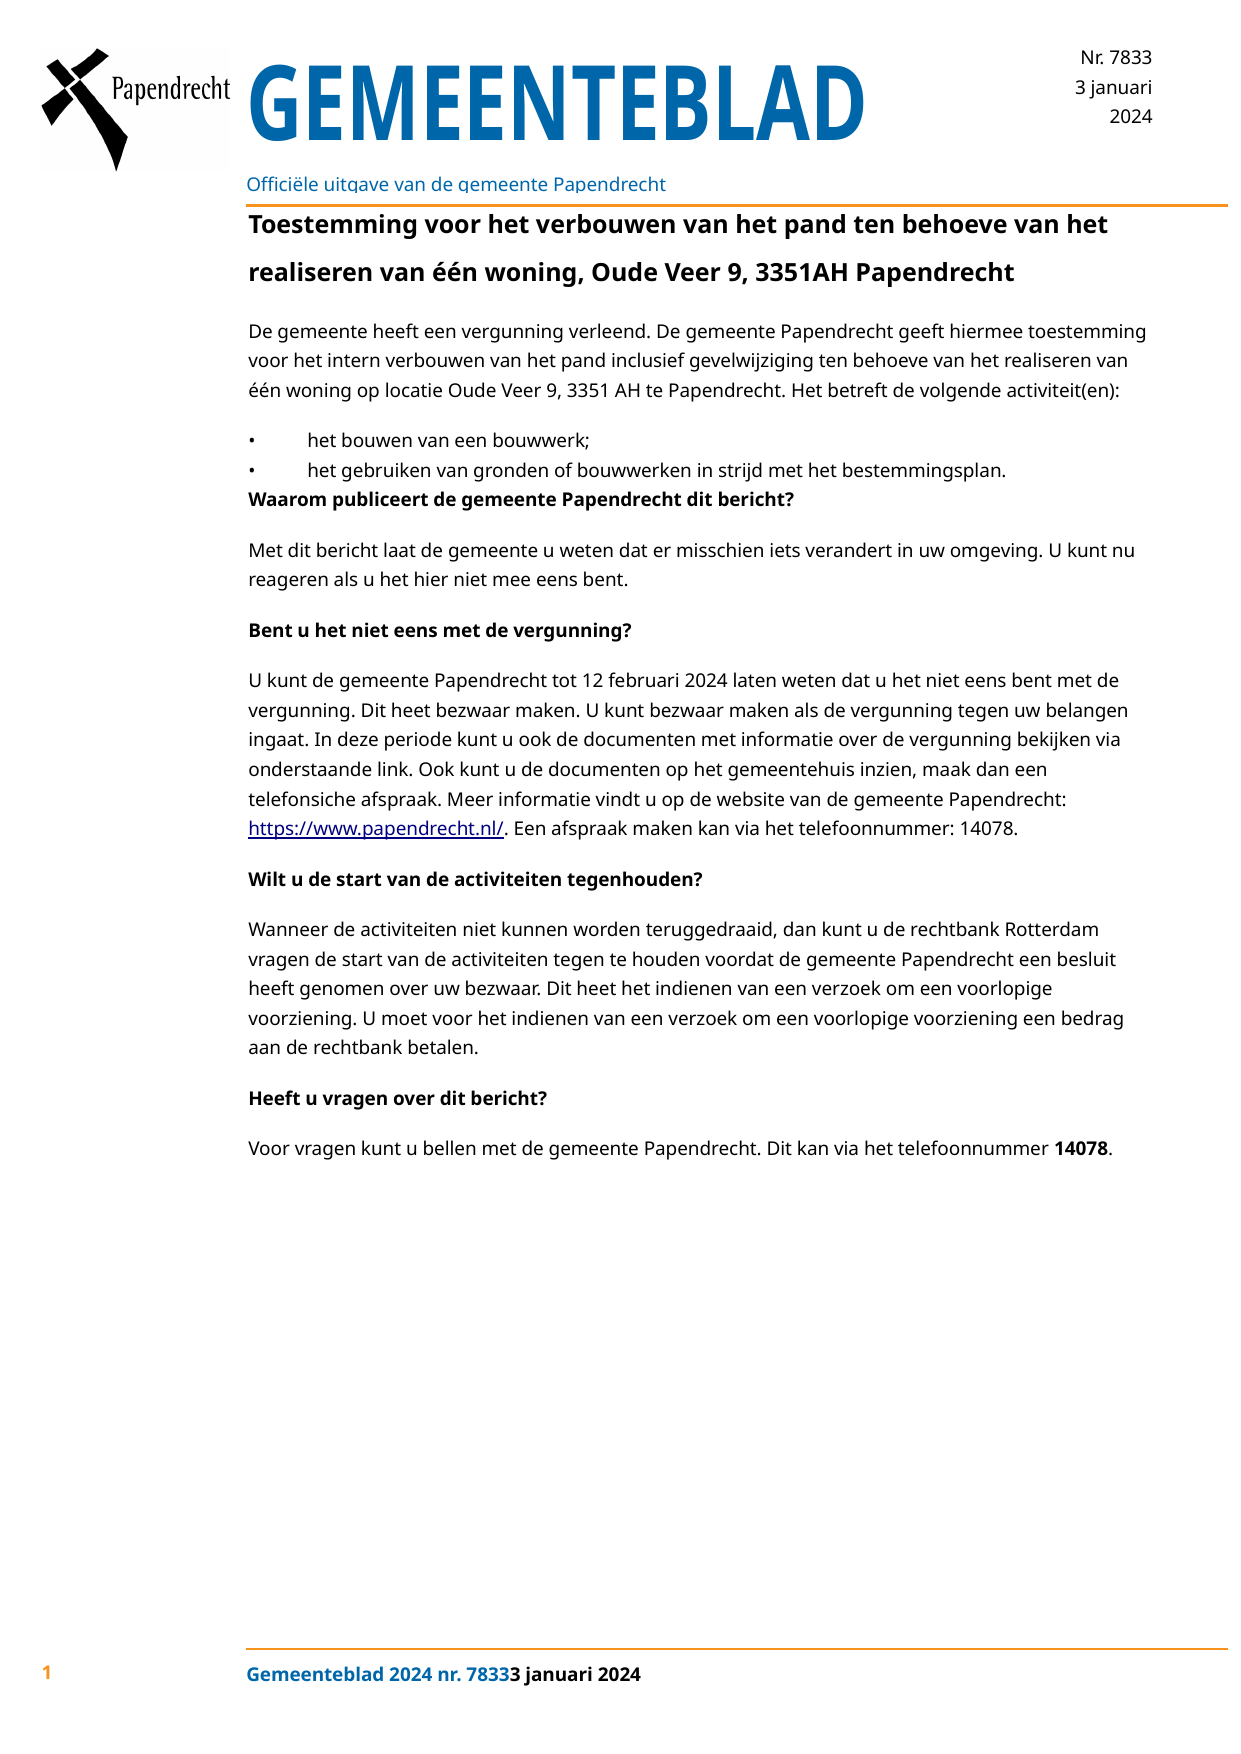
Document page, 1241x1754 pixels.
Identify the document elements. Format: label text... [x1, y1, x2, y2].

text Met dit bericht laat de gemeente u weten dat er misschien iets verandert in uw omgeving. U kunt nu reageren als u het hier niet mee eens bent. [248, 537, 1152, 592]
text Waarom publiceert de gemeente Papendrecht dit bericht? [248, 487, 1152, 512]
text Wanneer de activiteiten niet kunnen worden teruggedraaid, dan kunt u de rechtbank Rotterdam vragen de start van de activiteiten tegen te houden voordat de gemeente Papendrecht een besluit heeft genomen over uw bezwaar. Dit heet het indienen van een verzoek om een voorlopige voorziening. U moet voor het indienen van een verzoek om een voorlopige voorziening een bedrag aan de rechtbank betalen. [248, 916, 1152, 1060]
text De gemeente heeft een vergunning verleend. De gemeente Papendrecht geeft hiermee toestemming voor het intern verbouwen van het pand inclusief gevelwijziging ten behoeve van het realiseren van één woning op locatie Oude Veer 9, 3351 AH te Papendrecht. Het betreft de volgende activiteit(en): [248, 318, 1152, 403]
text U kunt de gemeente Papendrecht tot 12 februari 2024 laten weten dat u het niet eens bent met de vergunning. Dit heet bezwaar maken. U kunt bezwaar maken als de vergunning tegen uw belangen ingaat. In deze periode kunt u ook de documenten met informatie over de vergunning bekijken via onderstaande link. Ook kunt u de documenten op het gemeentehuis inzien, maak dan een telefonsiche afspraak. Meer informatie vindt u op de website van de gemeente Papendrecht: https://www.papendrecht.nl/. Een afspraak maken kan via het telefoonnummer: 14078. [248, 667, 1152, 841]
picture [41, 47, 231, 172]
text Voor vragen kunt u bellen met de gemeente Papendrecht. Dit kan via het telefoonnummer 14078. [248, 1135, 1152, 1161]
text Wilt u de start van de activiteiten tegenhouden? [248, 866, 1152, 892]
list het gebruiken van gronden of bouwwerken in strijd met het bestemmingsplan. [248, 457, 1152, 483]
text Bent u het niet eens met de vergunning? [248, 617, 1152, 643]
list het bouwen van een bouwwerk; [248, 427, 1152, 453]
text Heeft u vragen over dit bericht? [248, 1085, 1152, 1111]
text Toestemming voor het verbouwen van het pand ten behoeve van het realiseren van één woning, Oude Veer 9, 3351AH Papendrecht [248, 207, 1152, 288]
